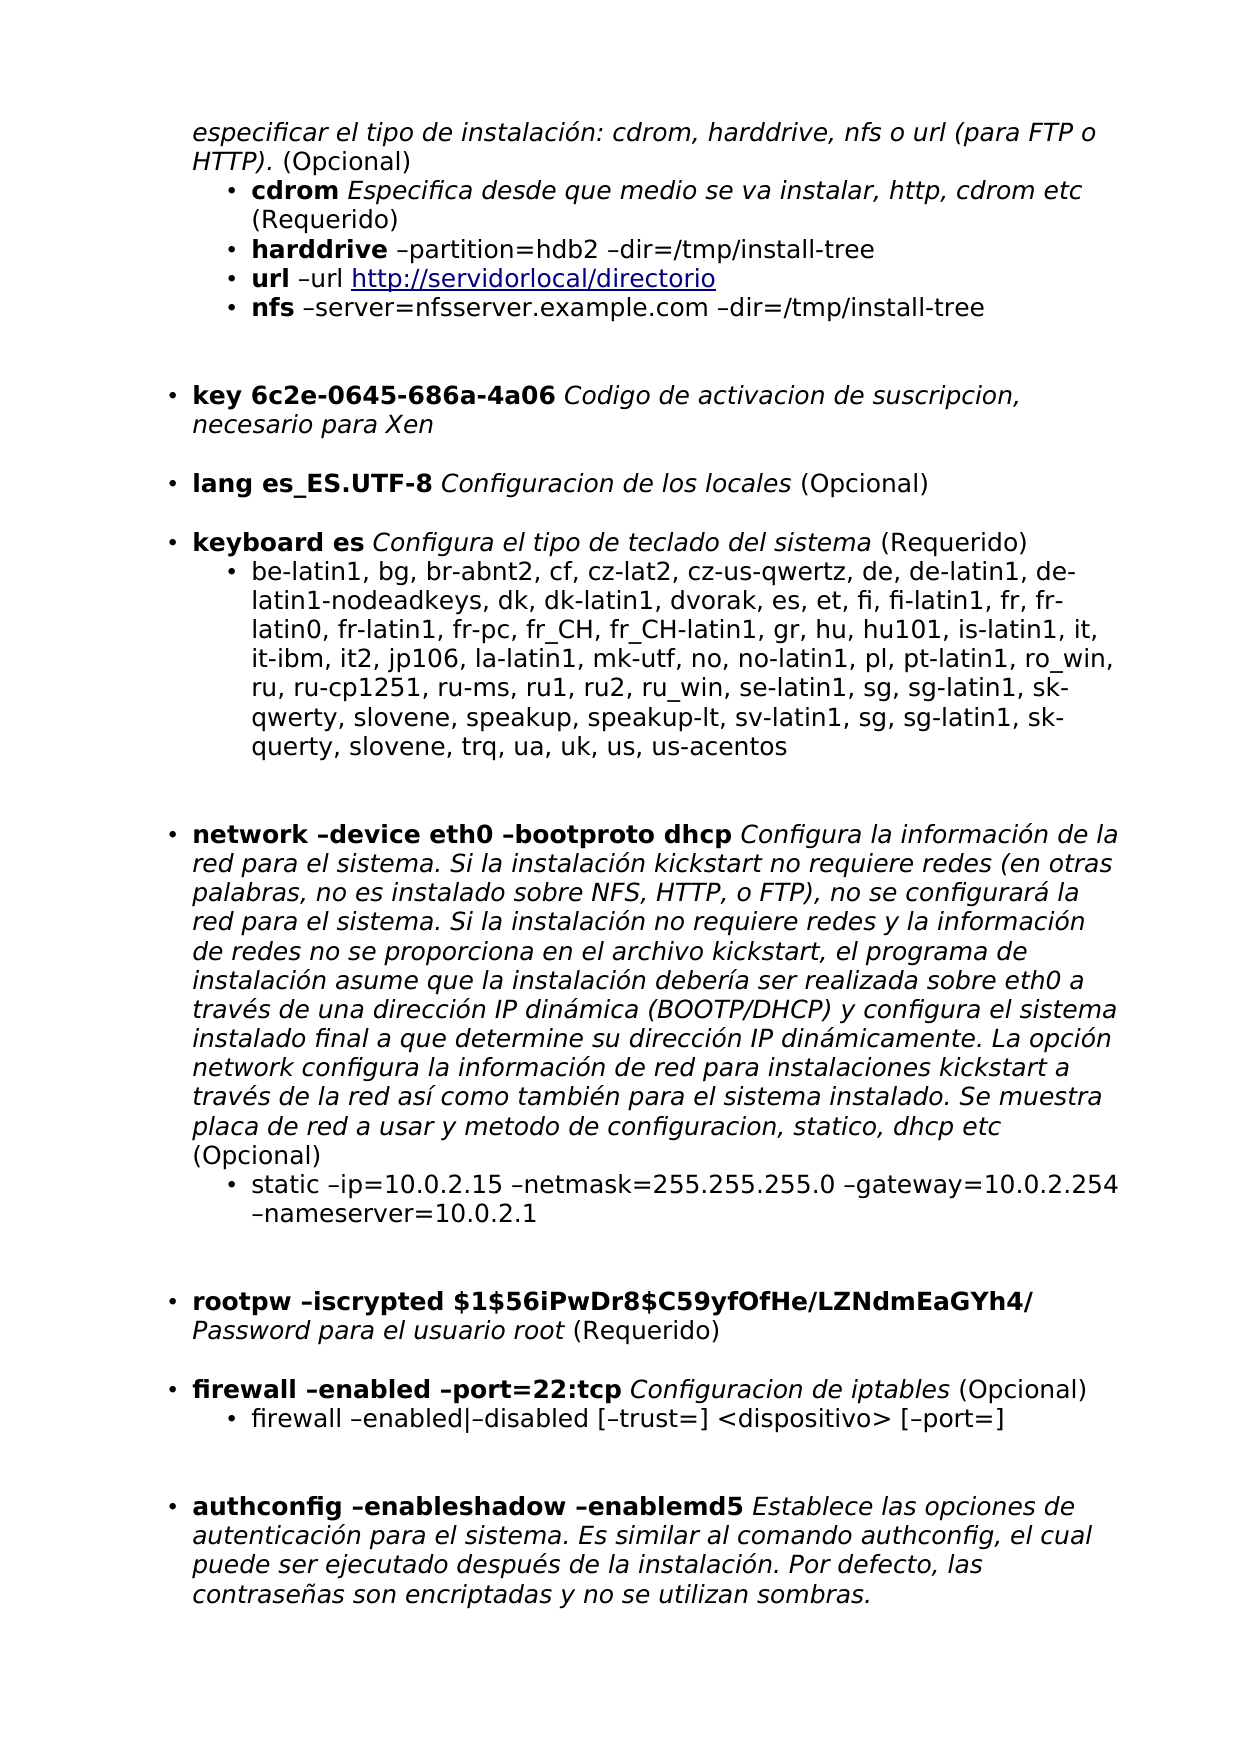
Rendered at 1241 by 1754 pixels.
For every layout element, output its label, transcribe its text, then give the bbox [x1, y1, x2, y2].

list key 6c2e-0645-686a-4a06 Codigo de activacion de suscripcion, necesario para Xen [177, 381, 1122, 439]
list cdrom Especifica desde que medio se va instalar, http, cdrom etc (Requerido) [236, 176, 1122, 235]
list firewall –enabled –port=22:tcp Configuracion de iptables (Opcional) [177, 1375, 1122, 1404]
list nfs –server=nfsserver.example.com –dir=/tmp/install-tree [236, 293, 1122, 322]
list especificar el tipo de instalación: cdrom, harddrive, nfs o url (para FTP o HTTP). (Opcional) [177, 118, 1122, 176]
list lang es_ES.UTF-8 Configuracion de los locales (Opcional) [177, 469, 1122, 498]
list firewall –enabled|–disabled [–trust=] <dispositivo> [–port=] [236, 1404, 1122, 1433]
list static –ip=10.0.2.15 –netmask=255.255.255.0 –gateway=10.0.2.254 –nameserver=10.0.2.1 [236, 1170, 1122, 1228]
list harddrive –partition=hdb2 –dir=/tmp/install-tree [236, 235, 1122, 264]
list rootpw –iscrypted $1$56iPwDr8$C59yfOfHe/LZNdmEaGYh4/ Password para el usuario root (Requerido) [177, 1287, 1122, 1346]
list network –device eth0 –bootproto dhcp Configura la información de la red para el sistema. Si la instalación kickstart no requiere redes (en otras palabras, no es instalado sobre NFS, HTTP, o FTP), no se configurará la red para el sistema. Si la instalación no requiere redes y la información de redes no se proporciona en el archivo kickstart, el programa de instalación asume que la instalación debería ser realizada sobre eth0 a través de una dirección IP dinámica (BOOTP/DHCP) y configura el sistema instalado final a que determine su dirección IP dinámicamente. La opción network configura la información de red para instalaciones kickstart a través de la red así como también para el sistema instalado. Se muestra placa de red a usar y metodo de configuracion, statico, dhcp etc (Opcional) [177, 820, 1122, 1170]
list be-latin1, bg, br-abnt2, cf, cz-lat2, cz-us-qwertz, de, de-latin1, de-latin1-nodeadkeys, dk, dk-latin1, dvorak, es, et, fi, fi-latin1, fr, fr-latin0, fr-latin1, fr-pc, fr_CH, fr_CH-latin1, gr, hu, hu101, is-latin1, it, it-ibm, it2, jp106, la-latin1, mk-utf, no, no-latin1, pl, pt-latin1, ro_win, ru, ru-cp1251, ru-ms, ru1, ru2, ru_win, se-latin1, sg, sg-latin1, sk-qwerty, slovene, speakup, speakup-lt, sv-latin1, sg, sg-latin1, sk-querty, slovene, trq, ua, uk, us, us-acentos [236, 557, 1122, 761]
list url –url http://servidorlocal/directorio [236, 264, 1122, 293]
list authconfig –enableshadow –enablemd5 Establece las opciones de autenticación para el sistema. Es similar al comando authconfig, el cual puede ser ejecutado después de la instalación. Por defecto, las contraseñas son encriptadas y no se utilizan sombras. [177, 1492, 1122, 1609]
list keyboard es Configura el tipo de teclado del sistema (Requerido) [177, 528, 1122, 557]
